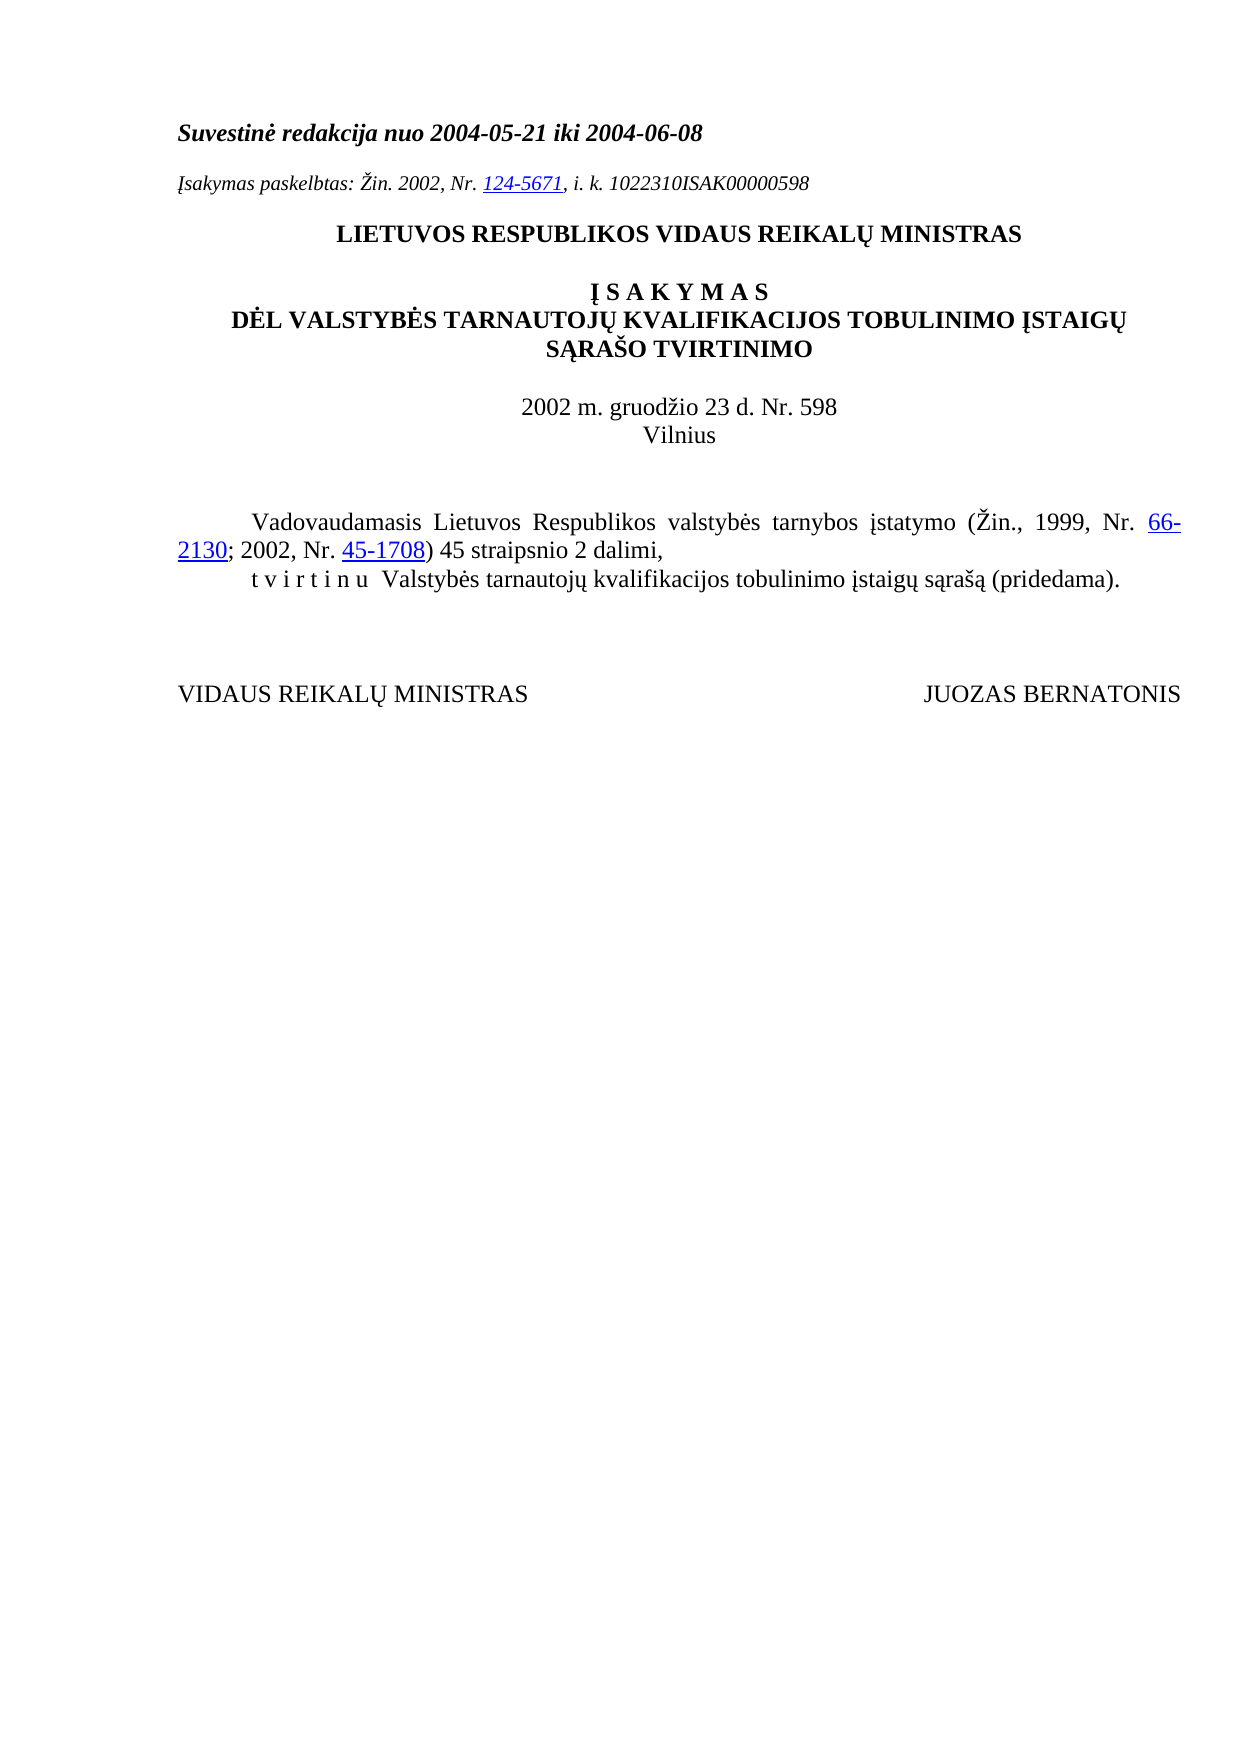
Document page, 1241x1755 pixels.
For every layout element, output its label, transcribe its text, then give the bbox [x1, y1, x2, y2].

text Į S A K Y M A S [177, 277, 1181, 305]
text Įsakymas paskelbtas: Žin. 2002, Nr. 124-5671, i. k. 1022310ISAK00000598 [177, 171, 1181, 195]
text Vadovaudamasis Lietuvos Respublikos valstybės tarnybos įstatymo (Žin., 1999, Nr. 66-2130; 2002, Nr. 45-1708) 45 straipsnio 2 dalimi, [177, 507, 1181, 564]
text Vilnius [177, 420, 1181, 449]
text VIDAUS REIKALŲ Ministras Juozas Bernatonis [177, 679, 1181, 708]
text LIETUVOS RESPUBLIKOS VIDAUS REIKALŲ MINISTRAS [177, 219, 1181, 248]
text tvirtinu Valstybės tarnautojų kvalifikacijos tobulinimo įstaigų sąrašą (pridedama). [177, 564, 1181, 593]
text 2002 m. gruodžio 23 d. Nr. 598 [177, 392, 1181, 420]
text DĖL VALSTYBĖS TARNAUTOJŲ KVALIFIKACIJOS TOBULINIMO ĮSTAIGŲ SĄRAŠO TVIRTINIMO [177, 305, 1181, 363]
text Suvestinė redakcija nuo 2004-05-21 iki 2004-06-08 [177, 118, 1181, 147]
